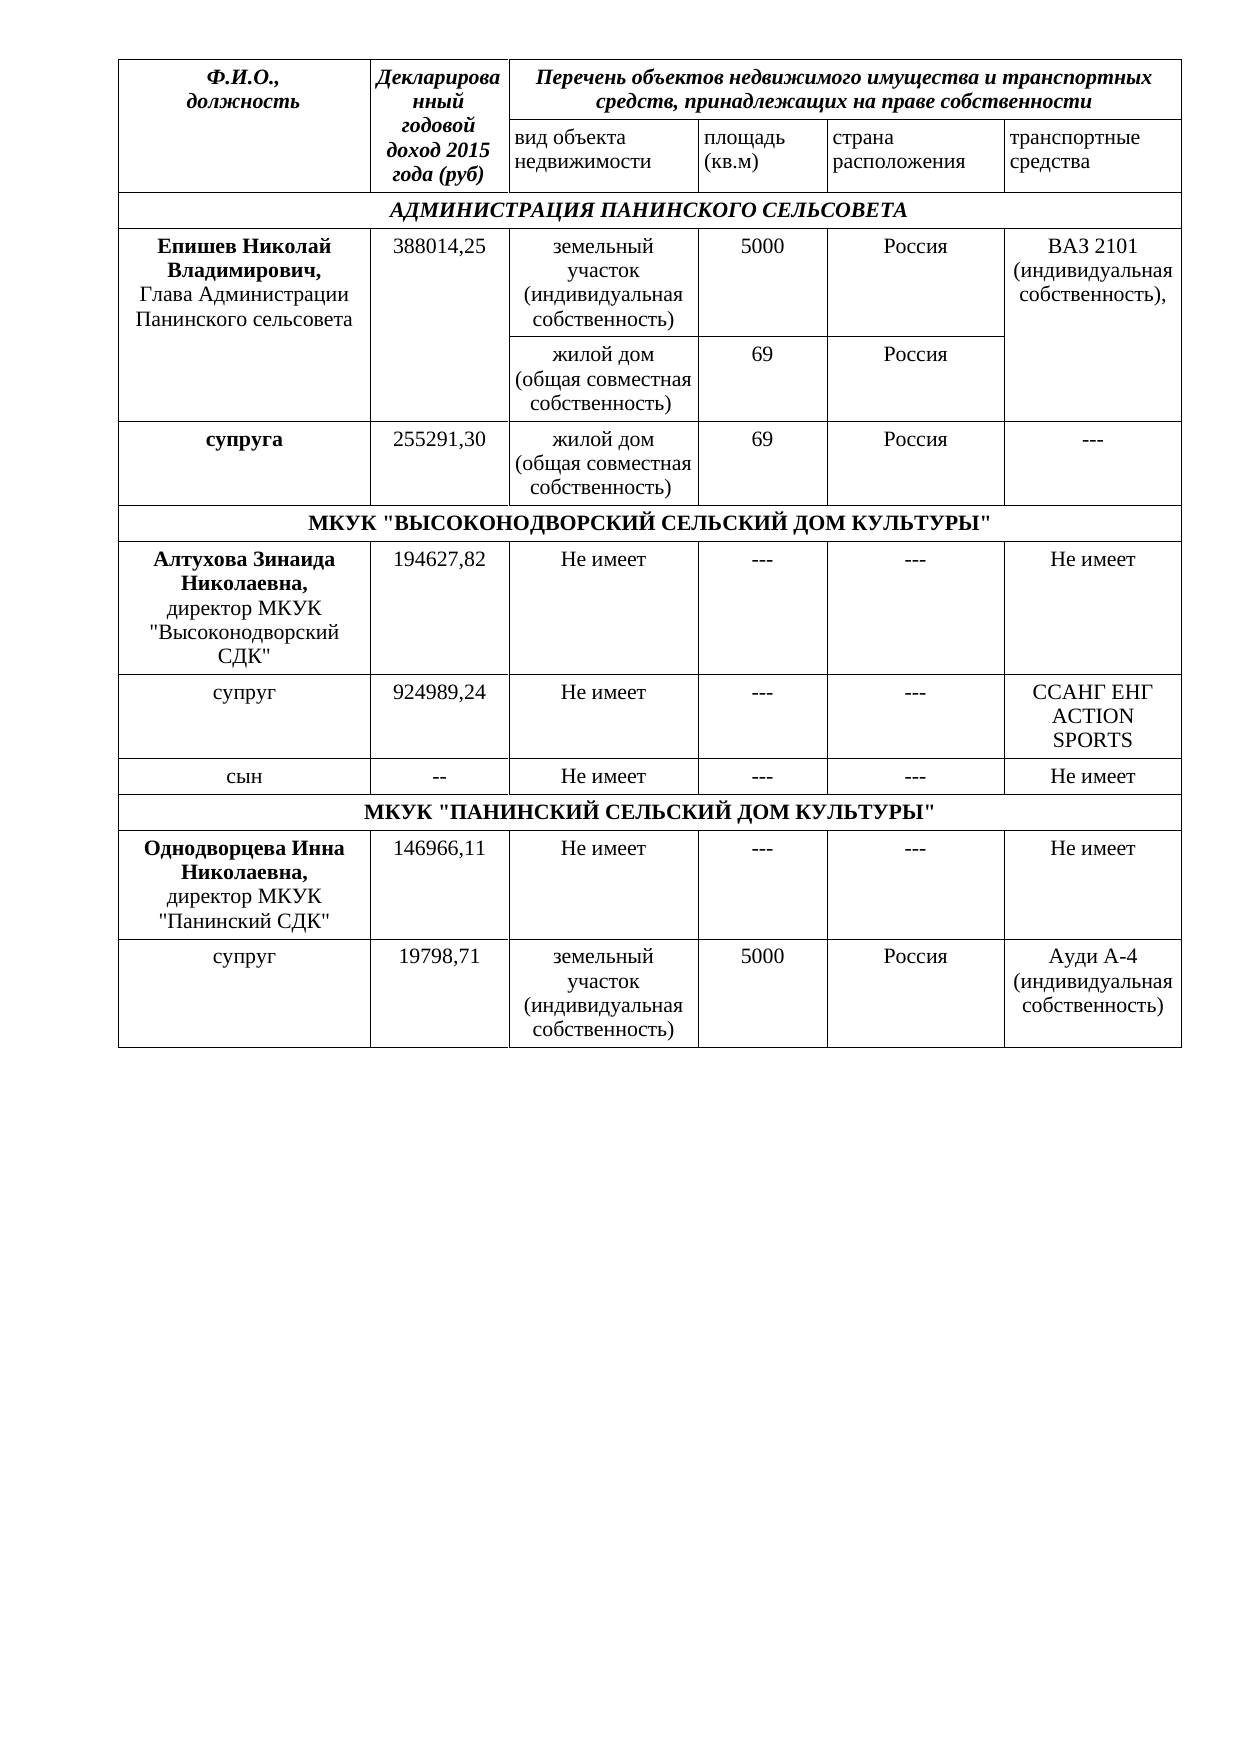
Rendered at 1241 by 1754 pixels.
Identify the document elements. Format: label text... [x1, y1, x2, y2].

table_cell --- [828, 759, 1004, 794]
table_cell --- [828, 675, 1004, 758]
table_cell Россия [828, 337, 1004, 421]
table_cell 146966,11 [371, 831, 508, 939]
table_cell 255291,30 [371, 422, 508, 505]
table_cell Не имеет [1005, 759, 1181, 794]
table_cell вид объекта недвижимости [510, 120, 698, 192]
table_header Ф.И.О., должность [119, 60, 370, 192]
table_cell --- [699, 542, 827, 674]
table_cell Епишев Николай Владимирович, Глава Администрации Панинского сельсовета [119, 229, 370, 421]
table_cell МКУК "ПАНИНСКИЙ СЕЛЬСКИЙ ДОМ КУЛЬТУРЫ" [119, 795, 1181, 830]
table_cell Не имеет [1005, 542, 1181, 674]
table_cell супруг [119, 675, 370, 758]
table_cell 5000 [699, 940, 827, 1047]
table_cell Не имеет [1005, 831, 1181, 939]
table_cell 69 [699, 337, 827, 421]
table_cell ВАЗ 2101 (индивидуальная собственность), [1005, 229, 1181, 421]
table_cell -- [371, 759, 508, 794]
table_cell АДМИНИСТРАЦИЯ ПАНИНСКОГО СЕЛЬСОВЕТА [119, 193, 1181, 228]
table_cell сын [119, 759, 370, 794]
table_cell земельный участок (индивидуальная собственность) [510, 940, 698, 1047]
table_cell --- [828, 831, 1004, 939]
table_header Перечень объектов недвижимого имущества и транспортных средств, принадлежащих на праве собственности [510, 60, 1181, 119]
table_cell Не имеет [510, 675, 698, 758]
table_cell 69 [699, 422, 827, 505]
table_cell Россия [828, 940, 1004, 1047]
table_cell 924989,24 [371, 675, 508, 758]
table_cell Однодворцева Инна Николаевна, директор МКУК "Панинский СДК" [119, 831, 370, 939]
table_cell 388014,25 [371, 229, 508, 421]
table_header Россия [828, 229, 1004, 336]
table_cell страна расположения [828, 120, 1004, 192]
table_cell --- [1005, 422, 1181, 505]
table_cell Не имеет [510, 831, 698, 939]
table_cell площадь (кв.м) [699, 120, 827, 192]
table_cell 19798,71 [371, 940, 508, 1047]
table_cell ССАНГ ЕНГ ACTION SPORTS [1005, 675, 1181, 758]
table_cell транспортные средства [1005, 120, 1181, 192]
table_cell Не имеет [510, 759, 698, 794]
table_cell --- [828, 542, 1004, 674]
table_cell --- [699, 675, 827, 758]
table_cell супруг [119, 940, 370, 1047]
table_header 5000 [699, 229, 827, 336]
table_cell Алтухова Зинаида Николаевна, директор МКУК "Высоконодворский СДК" [119, 542, 370, 674]
table_header земельный участок (индивидуальная собственность) [510, 229, 698, 336]
table_cell Россия [828, 422, 1004, 505]
table_cell жилой дом (общая совместная собственность) [510, 422, 698, 505]
table_header Декларированный годовой доход 2015 года (руб) [371, 60, 508, 192]
table_cell 194627,82 [371, 542, 508, 674]
table_cell жилой дом (общая совместная собственность) [510, 337, 698, 421]
table_cell супруга [119, 422, 370, 505]
table_cell Не имеет [510, 542, 698, 674]
table_cell Ауди А-4 (индивидуальная собственность) [1005, 940, 1181, 1047]
table_cell --- [699, 759, 827, 794]
table_cell МКУК "ВЫСОКОНОДВОРСКИЙ СЕЛЬСКИЙ ДОМ КУЛЬТУРЫ" [119, 506, 1181, 541]
table_cell --- [699, 831, 827, 939]
